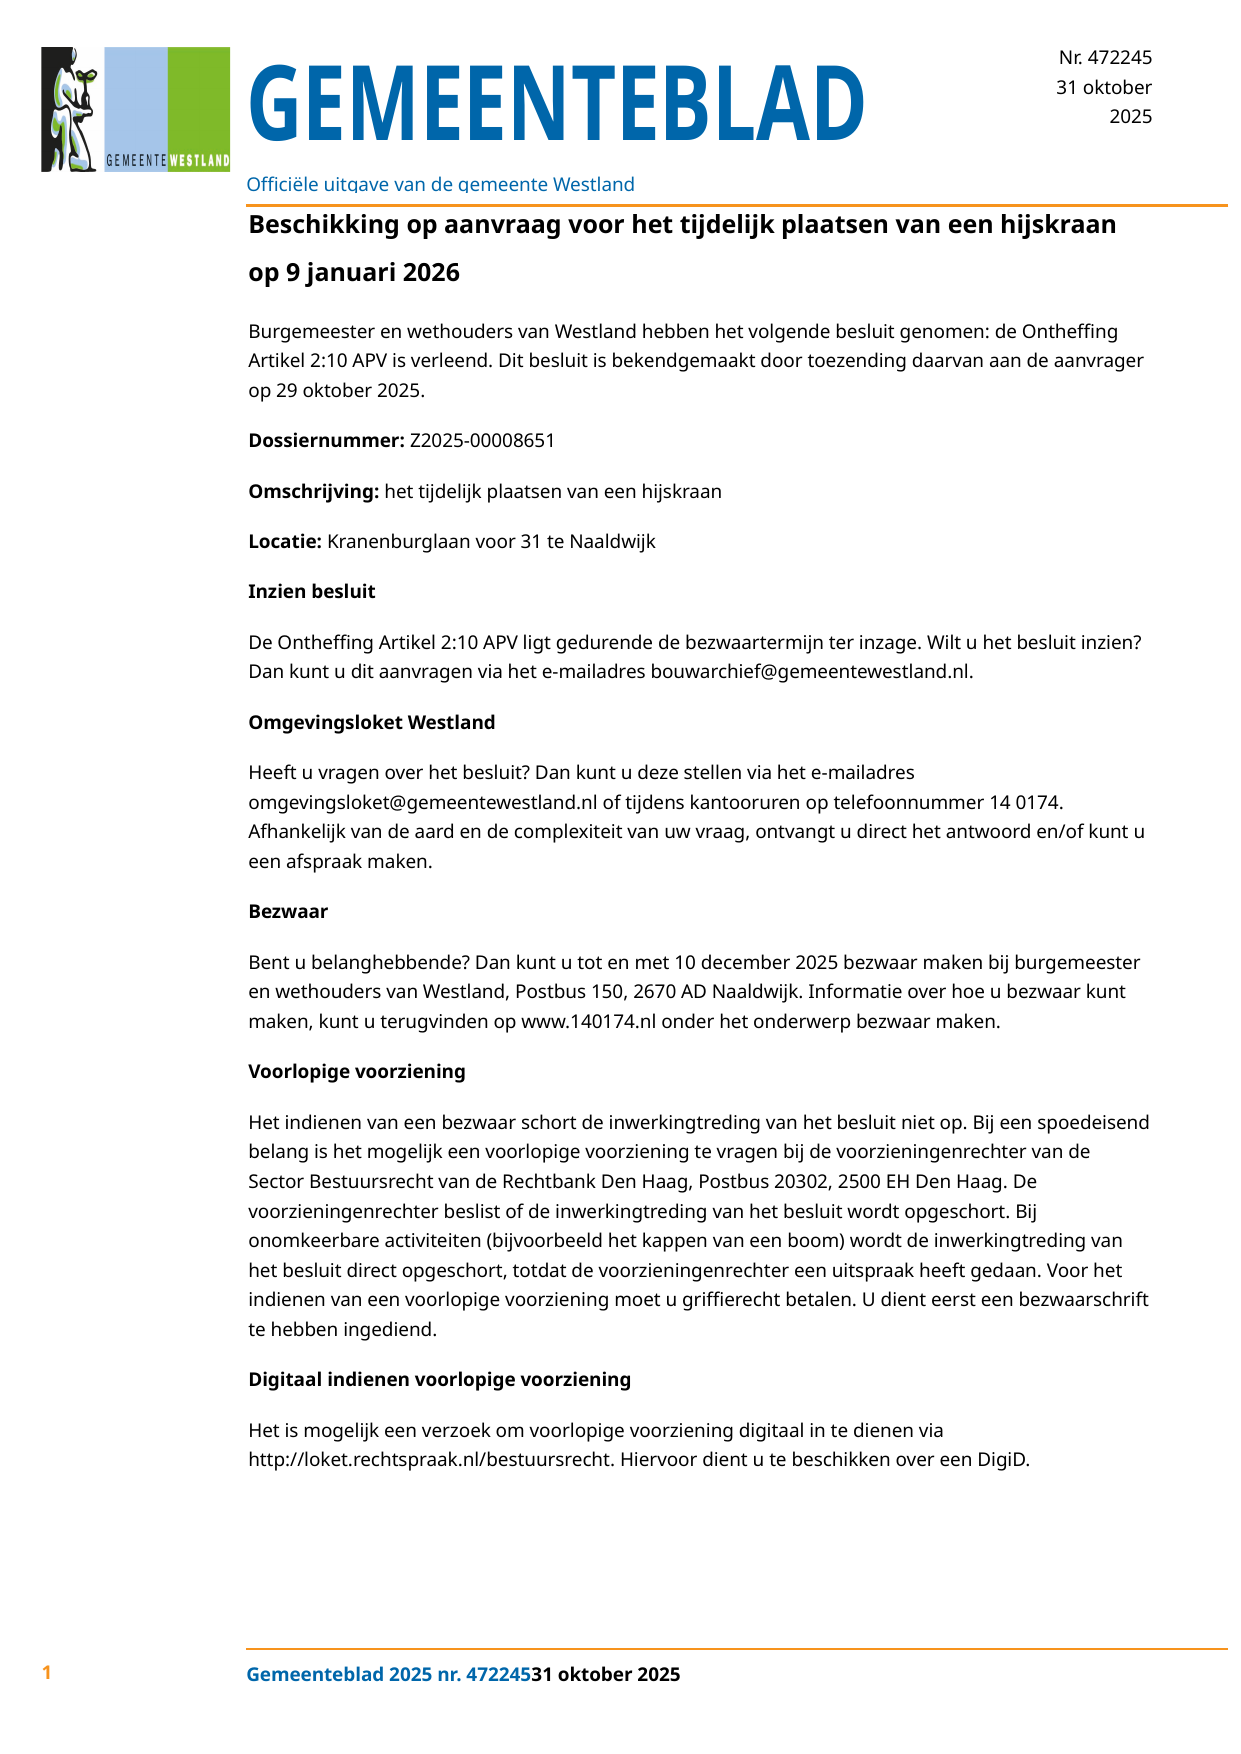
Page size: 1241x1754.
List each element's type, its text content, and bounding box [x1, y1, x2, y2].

text Het is mogelijk een verzoek om voorlopige voorziening digitaal in te dienen via http://loket.rechtspraak.nl/bestuursrecht. Hiervoor dient u te beschikken over een DigiD. [248, 1417, 1152, 1472]
text Digitaal indienen voorlopige voorziening [248, 1367, 1152, 1392]
text Voorlopige voorziening [248, 1059, 1152, 1084]
text Bezwaar [248, 899, 1152, 924]
text Beschikking op aanvraag voor het tijdelijk plaatsen van een hijskraan op 9 januari 2026 [248, 207, 1152, 288]
text Burgemeester en wethouders van Westland hebben het volgende besluit genomen: de Ontheffing Artikel 2:10 APV is verleend. Dit besluit is bekendgemaakt door toezending daarvan aan de aanvrager op 29 oktober 2025. [248, 318, 1152, 403]
picture [41, 47, 231, 172]
text Bent u belanghebbende? Dan kunt u tot en met 10 december 2025 bezwaar maken bij burgemeester en wethouders van Westland, Postbus 150, 2670 AD Naaldwijk. Informatie over hoe u bezwaar kunt maken, kunt u terugvinden op www.140174.nl onder het onderwerp bezwaar maken. [248, 949, 1152, 1034]
text Locatie: Kranenburglaan voor 31 te Naaldwijk [248, 528, 1152, 554]
text Omgevingsloket Westland [248, 709, 1152, 735]
text Dossiernummer: Z2025-00008651 [248, 427, 1152, 453]
text Het indienen van een bezwaar schort de inwerkingtreding van het besluit niet op. Bij een spoedeisend belang is het mogelijk een voorlopige voorziening te vragen bij de voorzieningenrechter van de Sector Bestuursrecht van de Rechtbank Den Haag, Postbus 20302, 2500 EH Den Haag. De voorzieningenrechter beslist of de inwerkingtreding van het besluit wordt opgeschort. Bij onomkeerbare activiteiten (bijvoorbeeld het kappen van een boom) wordt de inwerkingtreding van het besluit direct opgeschort, totdat de voorzieningenrechter een uitspraak heeft gedaan. Voor het indienen van een voorlopige voorziening moet u griffierecht betalen. U dient eerst een bezwaarschrift te hebben ingediend. [248, 1109, 1152, 1342]
text De Ontheffing Artikel 2:10 APV ligt gedurende de bezwaartermijn ter inzage. Wilt u het besluit inzien? Dan kunt u dit aanvragen via het e-mailadres bouwarchief@gemeentewestland.nl. [248, 629, 1152, 684]
text Heeft u vragen over het besluit? Dan kunt u deze stellen via het e-mailadres omgevingsloket@gemeentewestland.nl of tijdens kantooruren op telefoonnummer 14 0174. Afhankelijk van de aard en de complexiteit van uw vraag, ontvangt u direct het antwoord en/of kunt u een afspraak maken. [248, 759, 1152, 874]
text Omschrijving: het tijdelijk plaatsen van een hijskraan [248, 478, 1152, 504]
text Inzien besluit [248, 579, 1152, 604]
